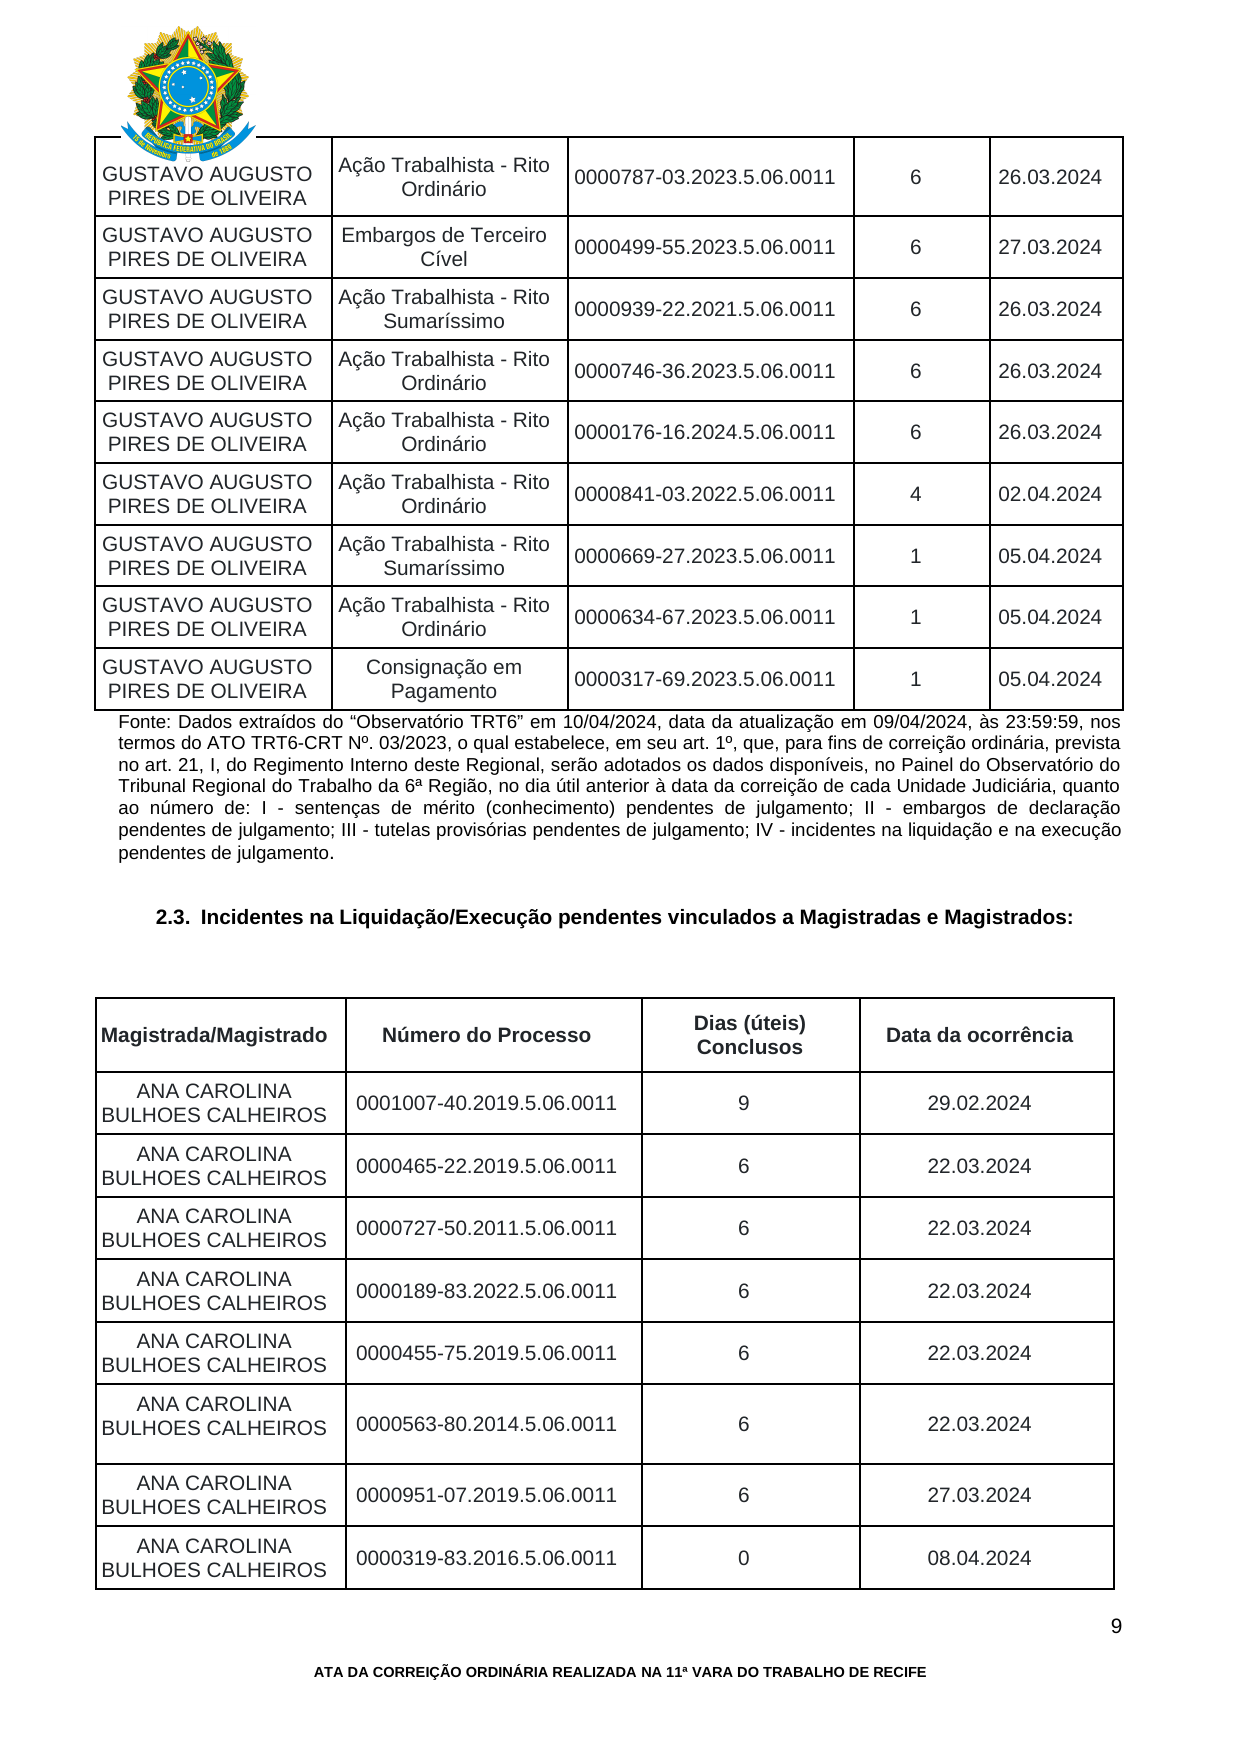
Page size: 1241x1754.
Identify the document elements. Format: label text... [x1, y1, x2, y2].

table_cell GUSTAVO AUGUSTO PIRES DE OLIVEIRA [96, 138, 331, 215]
table_header Magistrada/Magistrado [97, 999, 118, 1071]
table_cell ANA CAROLINA BULHOES CALHEIROS [97, 1385, 118, 1463]
table_cell GUSTAVO AUGUSTO PIRES DE OLIVEIRA [96, 526, 118, 585]
table_cell ANA CAROLINA BULHOES CALHEIROS [97, 1260, 118, 1321]
table_cell GUSTAVO AUGUSTO PIRES DE OLIVEIRA [96, 217, 118, 277]
table_cell Ação Trabalhista - Rito Ordinário [333, 138, 567, 163]
table_cell 6 [855, 138, 989, 163]
table_cell 08.04.2024 [861, 1583, 1113, 1588]
table_cell GUSTAVO AUGUSTO PIRES DE OLIVEIRA [96, 649, 118, 708]
table_cell 26.03.2024 [991, 138, 1122, 163]
table_cell ANA CAROLINA BULHOES CALHEIROS [97, 1465, 118, 1525]
table_cell 0000787-03.2023.5.06.0011 [569, 138, 853, 163]
table_cell 0000319-83.2016.5.06.0011 [347, 1583, 641, 1588]
table_cell GUSTAVO AUGUSTO PIRES DE OLIVEIRA [96, 464, 118, 523]
table_cell ANA CAROLINA BULHOES CALHEIROS [97, 1073, 118, 1133]
table_cell GUSTAVO AUGUSTO PIRES DE OLIVEIRA [96, 341, 118, 400]
table_cell GUSTAVO AUGUSTO PIRES DE OLIVEIRA [96, 587, 118, 647]
table_cell ANA CAROLINA BULHOES CALHEIROS [97, 1198, 118, 1258]
table_cell ANA CAROLINA BULHOES CALHEIROS [97, 1527, 345, 1588]
table_cell ANA CAROLINA BULHOES CALHEIROS [97, 1135, 118, 1196]
table_cell ANA CAROLINA BULHOES CALHEIROS [97, 1323, 118, 1383]
table_cell GUSTAVO AUGUSTO PIRES DE OLIVEIRA [96, 279, 118, 338]
table_cell GUSTAVO AUGUSTO PIRES DE OLIVEIRA [96, 402, 118, 462]
table_cell 0 [643, 1583, 859, 1588]
